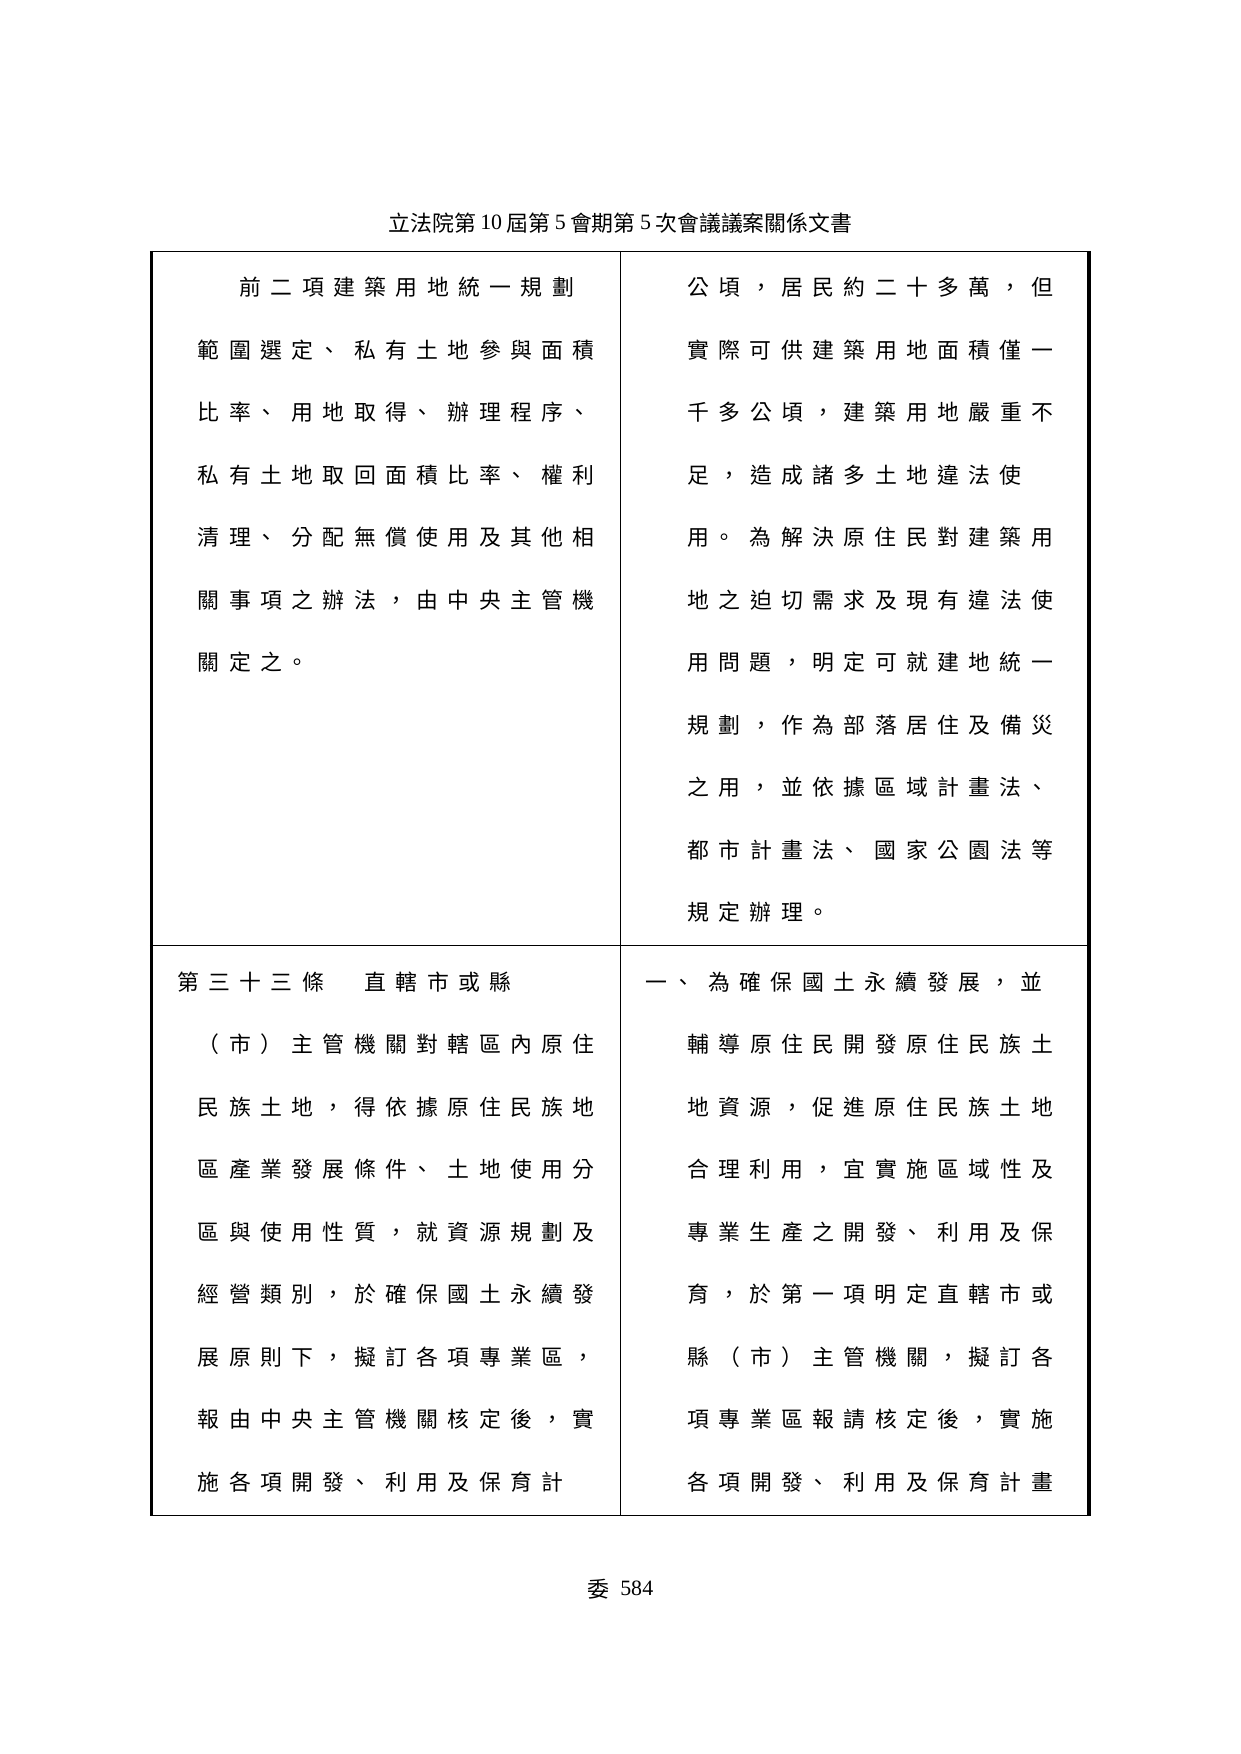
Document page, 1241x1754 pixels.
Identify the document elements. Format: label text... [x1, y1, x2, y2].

table_cell 前二項建築用地統一規劃範圍選定、私有土地參與面積比率、用地取得、辦理程序、私有土地取回面積比率、權利清理、分配無償使用及其他相關事項之辦法，由中央主管機關定之。 [153, 252, 620, 945]
table_cell 第三十三條 直轄市或縣（市）主管機關對轄區內原住民族土地，得依據原住民族地區產業發展條件、土地使用分區與使用性質，就資源規劃及經營類別，於確保國土永續發展原則下，擬訂各項專業區，報由中央主管機關核定後，實施各項開發、利用及保育計 [153, 946, 620, 1514]
table_cell 公頃，居民約二十多萬，但實際可供建築用地面積僅一千多公頃，建築用地嚴重不足，造成諸多土地違法使用。為解決原住民對建築用地之迫切需求及現有違法使用問題，明定可就建地統一規劃，作為部落居住及備災之用，並依據區域計畫法、都市計畫法、國家公園法等規定辦理。 [621, 252, 1087, 945]
table_cell 一、為確保國土永續發展，並輔導原住民開發原住民族土地資源，促進原住民族土地合理利用，宜實施區域性及專業生產之開發、利用及保育，於第一項明定直轄市或縣（市）主管機關，擬訂各項專業區報請核定後，實施各項開發、利用及保育計畫 [621, 946, 1087, 1514]
